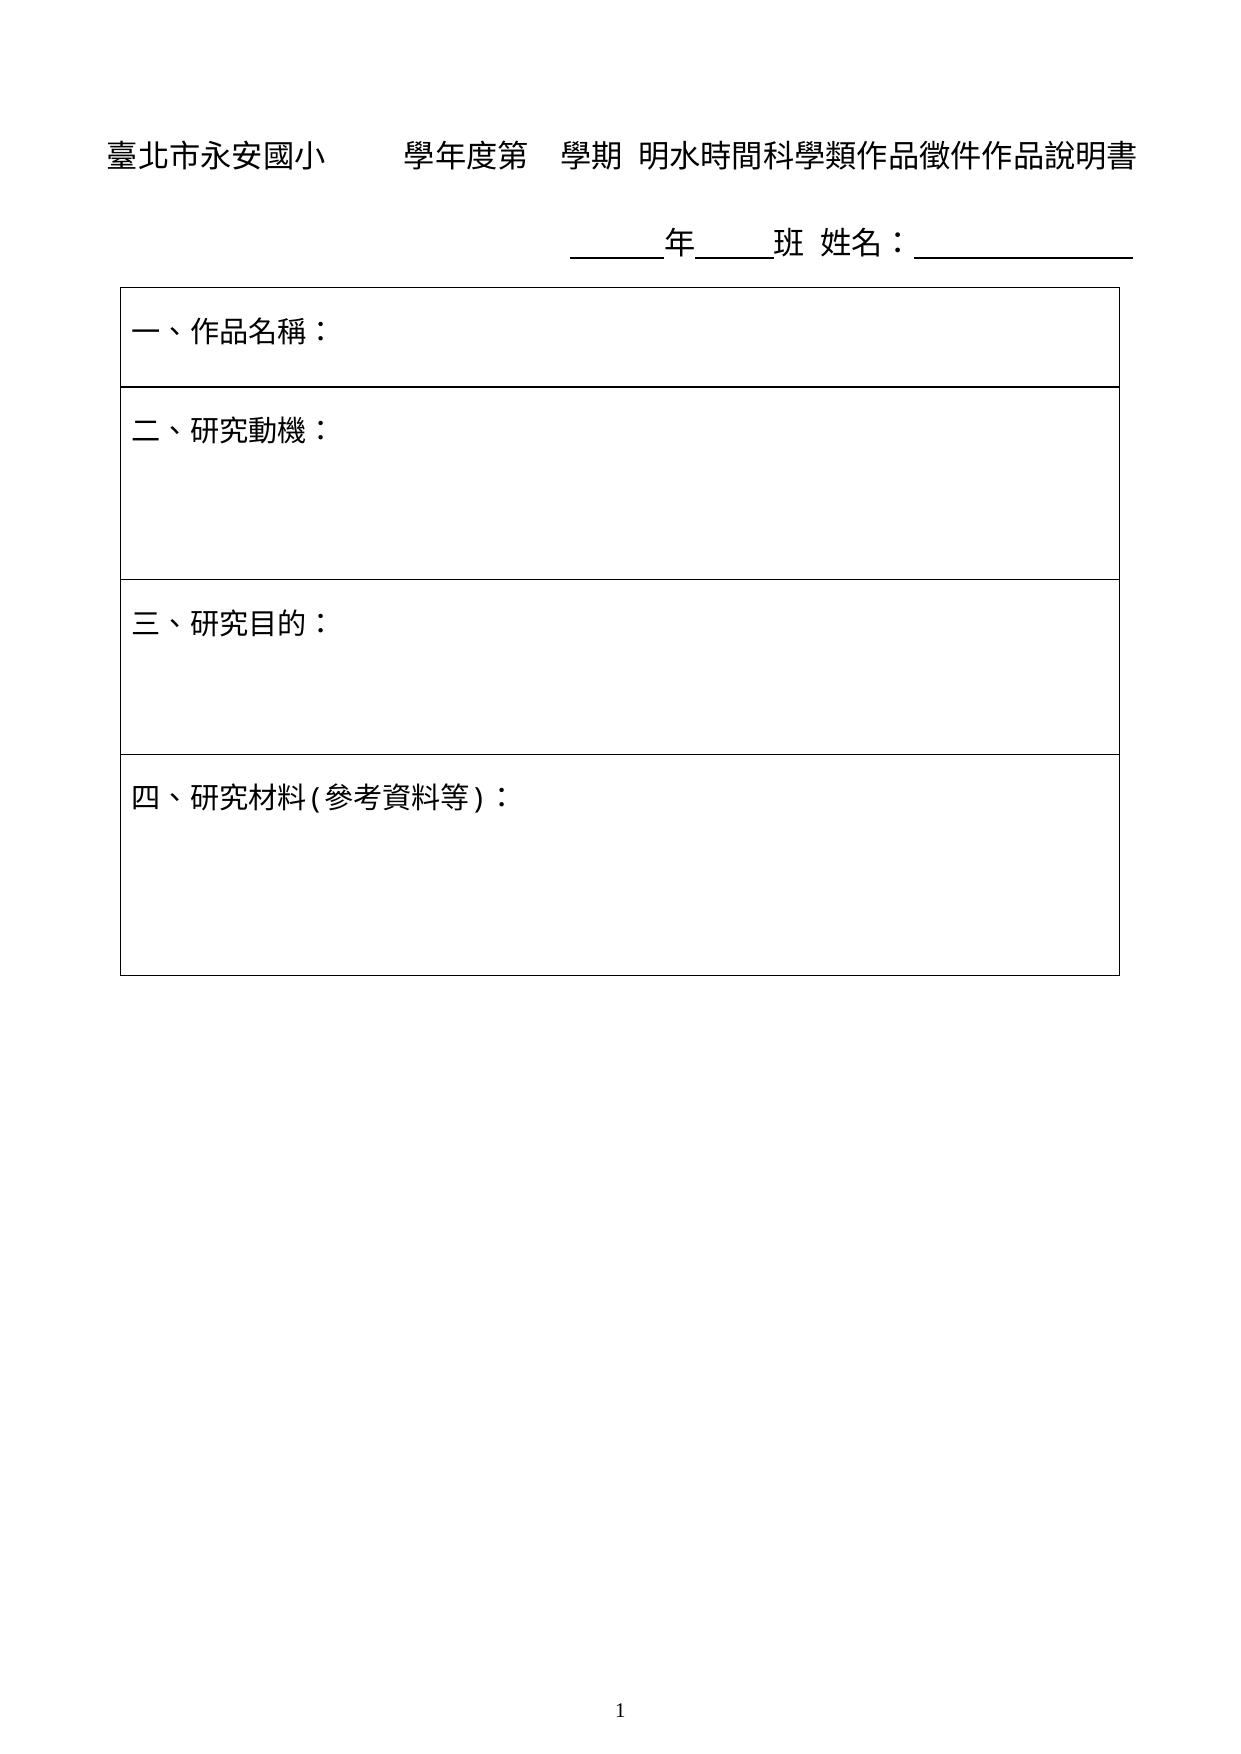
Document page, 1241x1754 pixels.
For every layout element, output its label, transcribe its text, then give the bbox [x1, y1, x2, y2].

text 臺北市永安國小 學年度第 學期 明水時間科學類作品徵件作品說明書 [91, 112, 1154, 174]
table_cell 二、研究動機： [121, 388, 1119, 579]
text 年 班 姓名： [120, 199, 1139, 262]
table_cell 四、研究材料(參考資料等)： [121, 755, 1119, 975]
table_cell 三、研究目的： [121, 580, 1119, 753]
table_header 一、作品名稱： [121, 288, 1119, 386]
